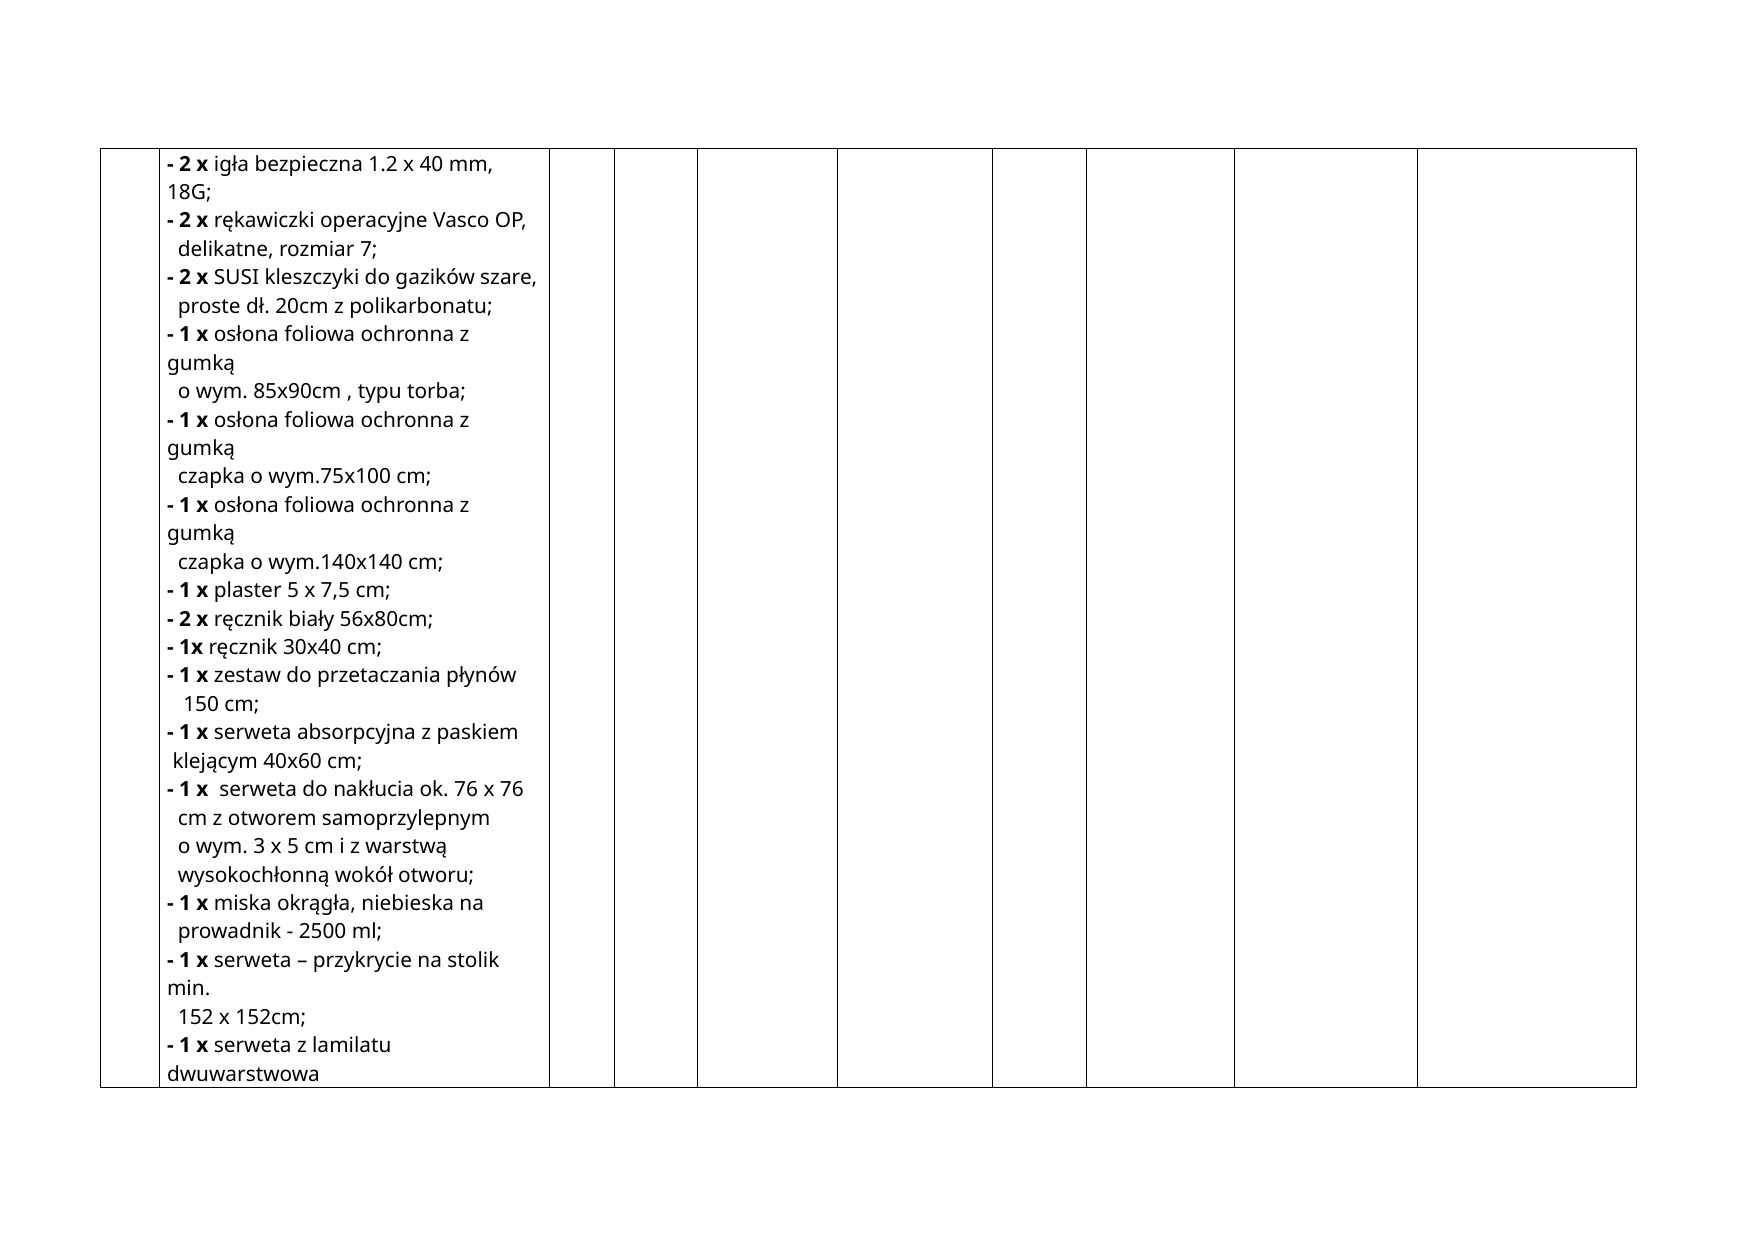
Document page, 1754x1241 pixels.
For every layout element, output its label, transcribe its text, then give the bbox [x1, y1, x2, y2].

table_cell [1235, 149, 1417, 1087]
table_cell [993, 149, 1086, 1087]
table_cell [1418, 149, 1636, 1087]
table_cell [698, 149, 837, 1087]
table_cell [838, 149, 992, 1087]
table_cell - 2 x igła bezpieczna 1.2 x 40 mm, 18G; - 2 x rękawiczki operacyjne Vasco OP, delikatne, rozmiar 7; - 2 x SUSI kleszczyki do gazików szare, proste dł. 20cm z polikarbonatu; - 1 x osłona foliowa ochronna z gumką o wym. 85x90cm , typu torba; - 1 x osłona foliowa ochronna z gumką czapka o wym.75x100 cm; - 1 x osłona foliowa ochronna z gumką czapka o wym.140x140 cm; - 1 x plaster 5 x 7,5 cm; - 2 x ręcznik biały 56x80cm; - 1x ręcznik 30x40 cm; - 1 x zestaw do przetaczania płynów 150 cm; - 1 x serweta absorpcyjna z paskiem klejącym 40x60 cm; - 1 x serweta do nakłucia ok. 76 x 76 cm z otworem samoprzylepnym o wym. 3 x 5 cm i z warstwą wysokochłonną wokół otworu; - 1 x miska okrągła, niebieska na prowadnik - 2500 ml; - 1 x serweta – przykrycie na stolik min. 152 x 152cm; - 1 x serweta z lamilatu dwuwarstwowa [160, 149, 549, 1087]
table_cell [101, 149, 159, 1087]
table_cell [615, 149, 697, 1087]
table_cell [1087, 149, 1234, 1087]
table_cell [550, 149, 614, 1087]
